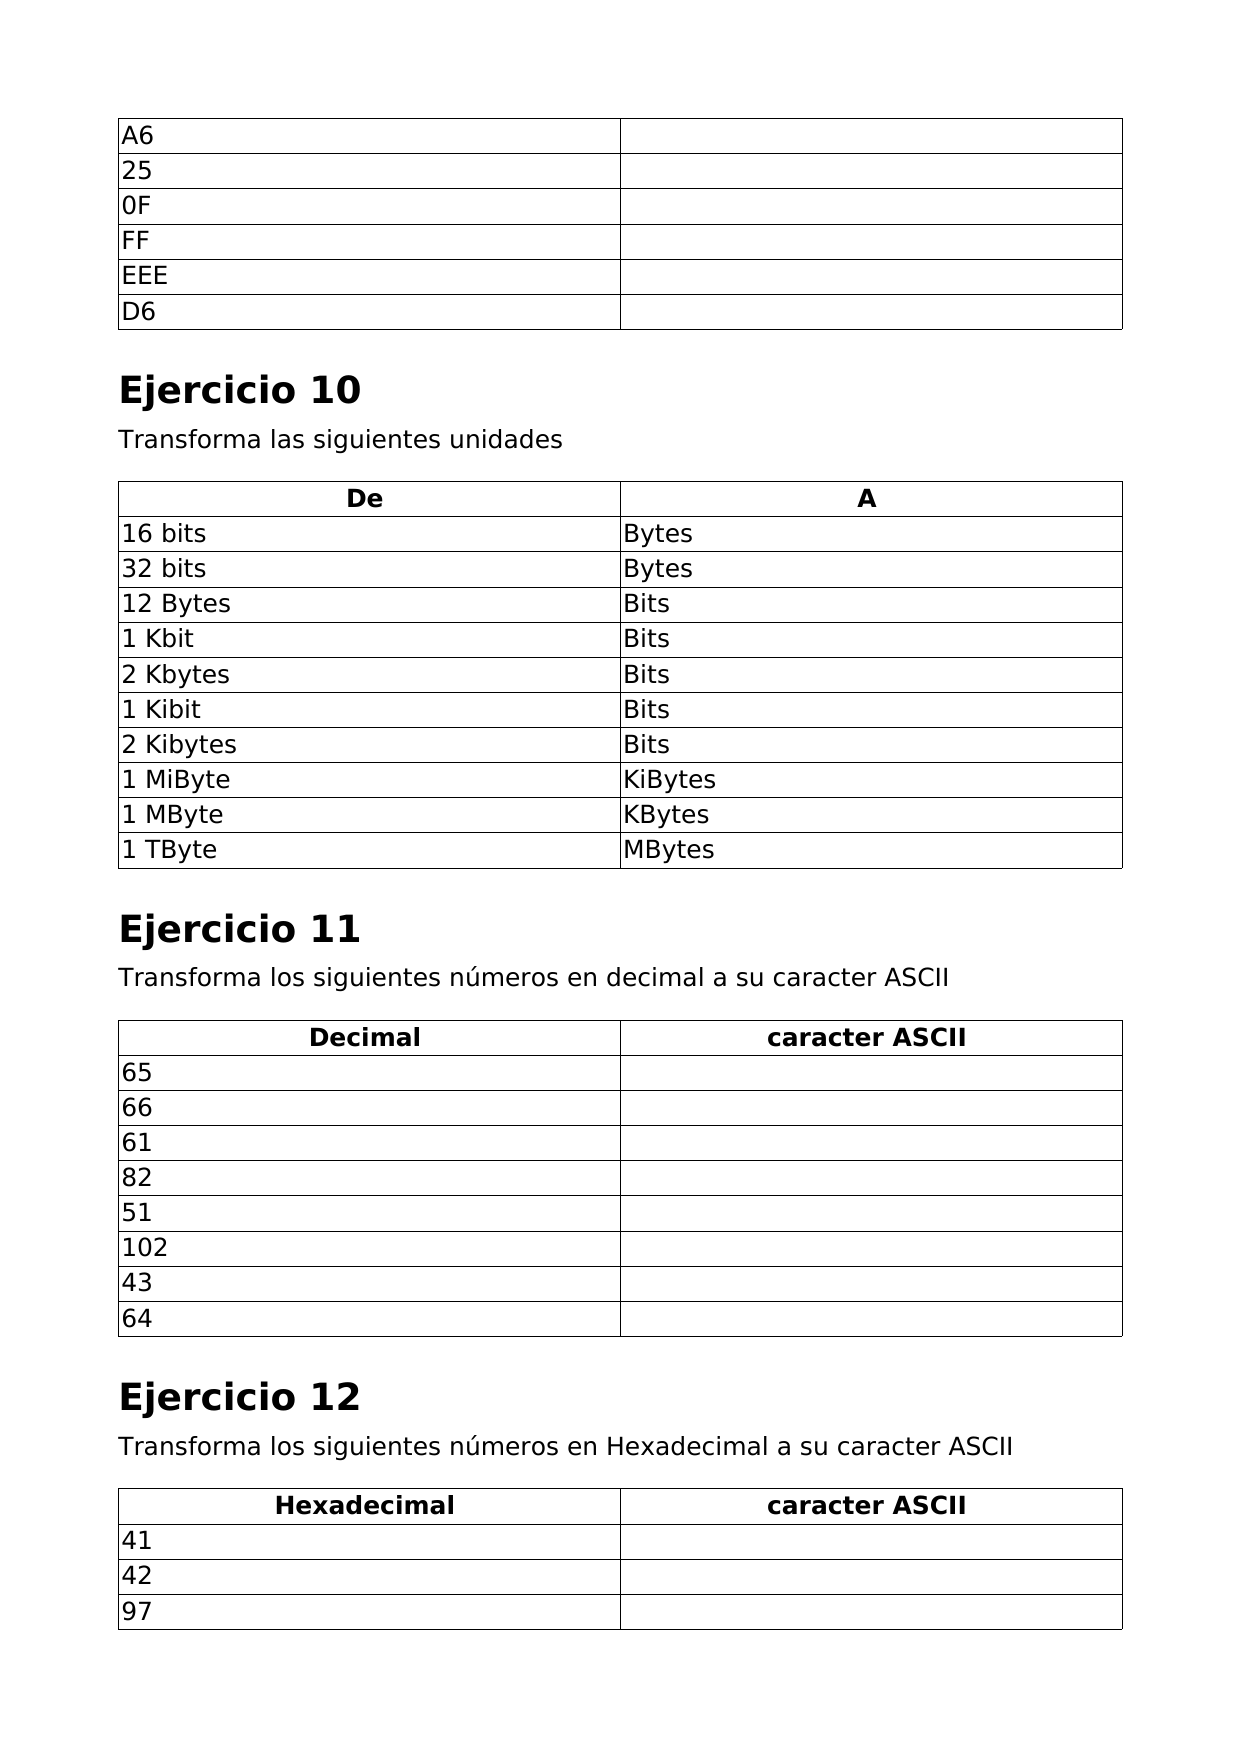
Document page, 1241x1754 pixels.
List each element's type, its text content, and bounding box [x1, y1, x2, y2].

table_cell FF [119, 225, 620, 258]
text Transforma las siguientes unidades [118, 425, 1122, 454]
table_cell [621, 1560, 1122, 1594]
table_cell 32 bits [119, 552, 620, 587]
table_cell Bits [621, 693, 1122, 727]
table_cell Bytes [621, 552, 1122, 587]
table_cell [621, 154, 1122, 188]
table_cell [621, 1595, 1122, 1629]
table_cell [621, 1196, 1122, 1231]
table_cell 12 Bytes [119, 588, 620, 622]
subtitle Ejercicio 10 [118, 369, 1122, 412]
table_cell 16 bits [119, 517, 620, 551]
table_cell Bits [621, 588, 1122, 622]
table_header Decimal [119, 1021, 620, 1055]
table_cell [621, 1056, 1122, 1090]
table_cell 97 [119, 1595, 620, 1629]
table_cell 43 [119, 1267, 620, 1301]
table_cell 1 MByte [119, 798, 620, 832]
table_cell [621, 1091, 1122, 1125]
table_header caracter ASCII [621, 1021, 1122, 1055]
table_cell 25 [119, 154, 620, 188]
table_cell EEE [119, 260, 620, 294]
table_cell [621, 295, 1122, 329]
table_cell 2 Kibytes [119, 728, 620, 762]
table_cell 2 Kbytes [119, 658, 620, 692]
table_header A [621, 482, 1122, 516]
table_cell Bits [621, 728, 1122, 762]
table_cell [621, 119, 1122, 153]
table_cell 42 [119, 1560, 620, 1594]
table_cell [621, 1302, 1122, 1336]
table_cell [621, 1126, 1122, 1160]
table_cell 1 TByte [119, 833, 620, 867]
table_cell 0F [119, 189, 620, 223]
table_cell MBytes [621, 833, 1122, 867]
table_cell [621, 1267, 1122, 1301]
table_header De [119, 482, 620, 516]
table_cell D6 [119, 295, 620, 329]
table_cell 82 [119, 1161, 620, 1195]
table_cell [621, 1161, 1122, 1195]
table_cell [621, 1232, 1122, 1266]
table_cell 1 Kbit [119, 623, 620, 657]
text Transforma los siguientes números en decimal a su caracter ASCII [118, 963, 1122, 993]
table_cell Bits [621, 658, 1122, 692]
subtitle Ejercicio 12 [118, 1376, 1122, 1419]
table_cell 65 [119, 1056, 620, 1090]
table_cell Bytes [621, 517, 1122, 551]
table_cell [621, 260, 1122, 294]
table_header Hexadecimal [119, 1489, 620, 1523]
table_cell [621, 225, 1122, 258]
table_cell KiBytes [621, 763, 1122, 797]
table_cell 51 [119, 1196, 620, 1231]
table_header caracter ASCII [621, 1489, 1122, 1523]
table_cell 61 [119, 1126, 620, 1160]
table_cell 1 Kibit [119, 693, 620, 727]
table_cell KBytes [621, 798, 1122, 832]
table_cell Bits [621, 623, 1122, 657]
table_cell [621, 189, 1122, 223]
subtitle Ejercicio 11 [118, 907, 1122, 951]
table_cell 1 MiByte [119, 763, 620, 797]
table_cell [621, 1525, 1122, 1558]
table_cell A6 [119, 119, 620, 153]
text Transforma los siguientes números en Hexadecimal a su caracter ASCII [118, 1432, 1122, 1461]
table_cell 64 [119, 1302, 620, 1336]
table_cell 66 [119, 1091, 620, 1125]
table_cell 41 [119, 1525, 620, 1558]
table_cell 102 [119, 1232, 620, 1266]
